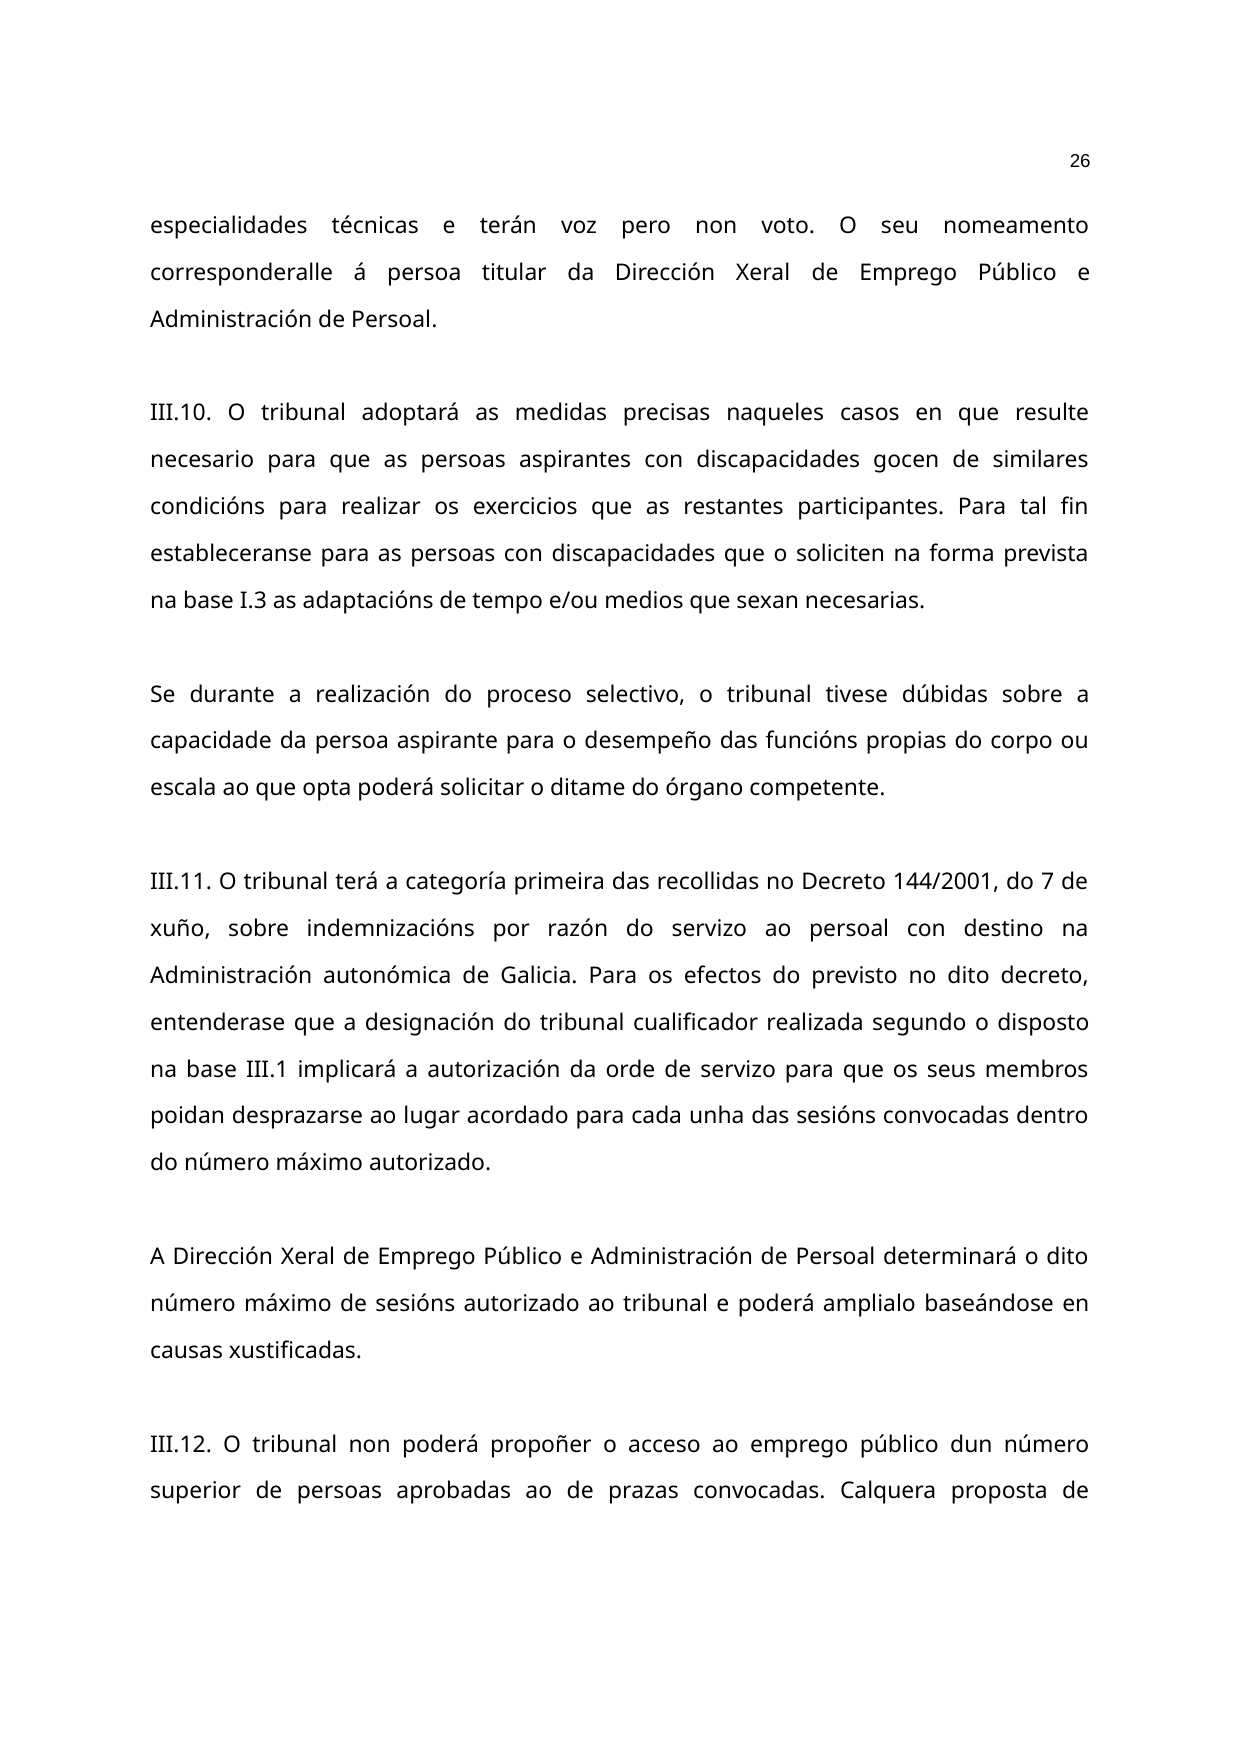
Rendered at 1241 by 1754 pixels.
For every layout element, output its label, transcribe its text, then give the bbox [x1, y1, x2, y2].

text III.12. O tribunal non poderá propoñer o acceso ao emprego público dun número superior de persoas aprobadas ao de prazas convocadas. Calquera proposta de [150, 1428, 1090, 1506]
text A Dirección Xeral de Emprego Público e Administración de Persoal determinará o dito número máximo de sesións autorizado ao tribunal e poderá amplialo baseándose en causas xustificadas. [150, 1240, 1090, 1365]
text III.10. O tribunal adoptará as medidas precisas naqueles casos en que resulte necesario para que as persoas aspirantes con discapacidades gocen de similares condicións para realizar os exercicios que as restantes participantes. Para tal fin estableceranse para as persoas con discapacidades que o soliciten na forma prevista na base I.3 as adaptacións de tempo e/ou medios que sexan necesarias. [150, 396, 1090, 615]
text III.11. O tribunal terá a categoría primeira das recollidas no Decreto 144/2001, do 7 de xuño, sobre indemnizacións por razón do servizo ao persoal con destino na Administración autonómica de Galicia. Para os efectos do previsto no dito decreto, entenderase que a designación do tribunal cualificador realizada segundo o disposto na base III.1 implicará a autorización da orde de servizo para que os seus membros poidan desprazarse ao lugar acordado para cada unha das sesións convocadas dentro do número máximo autorizado. [150, 865, 1090, 1178]
text especialidades técnicas e terán voz pero non voto. O seu nomeamento corresponderalle á persoa titular da Dirección Xeral de Emprego Público e Administración de Persoal. [150, 209, 1090, 334]
text Se durante a realización do proceso selectivo, o tribunal tivese dúbidas sobre a capacidade da persoa aspirante para o desempeño das funcións propias do corpo ou escala ao que opta poderá solicitar o ditame do órgano competente. [150, 678, 1090, 803]
